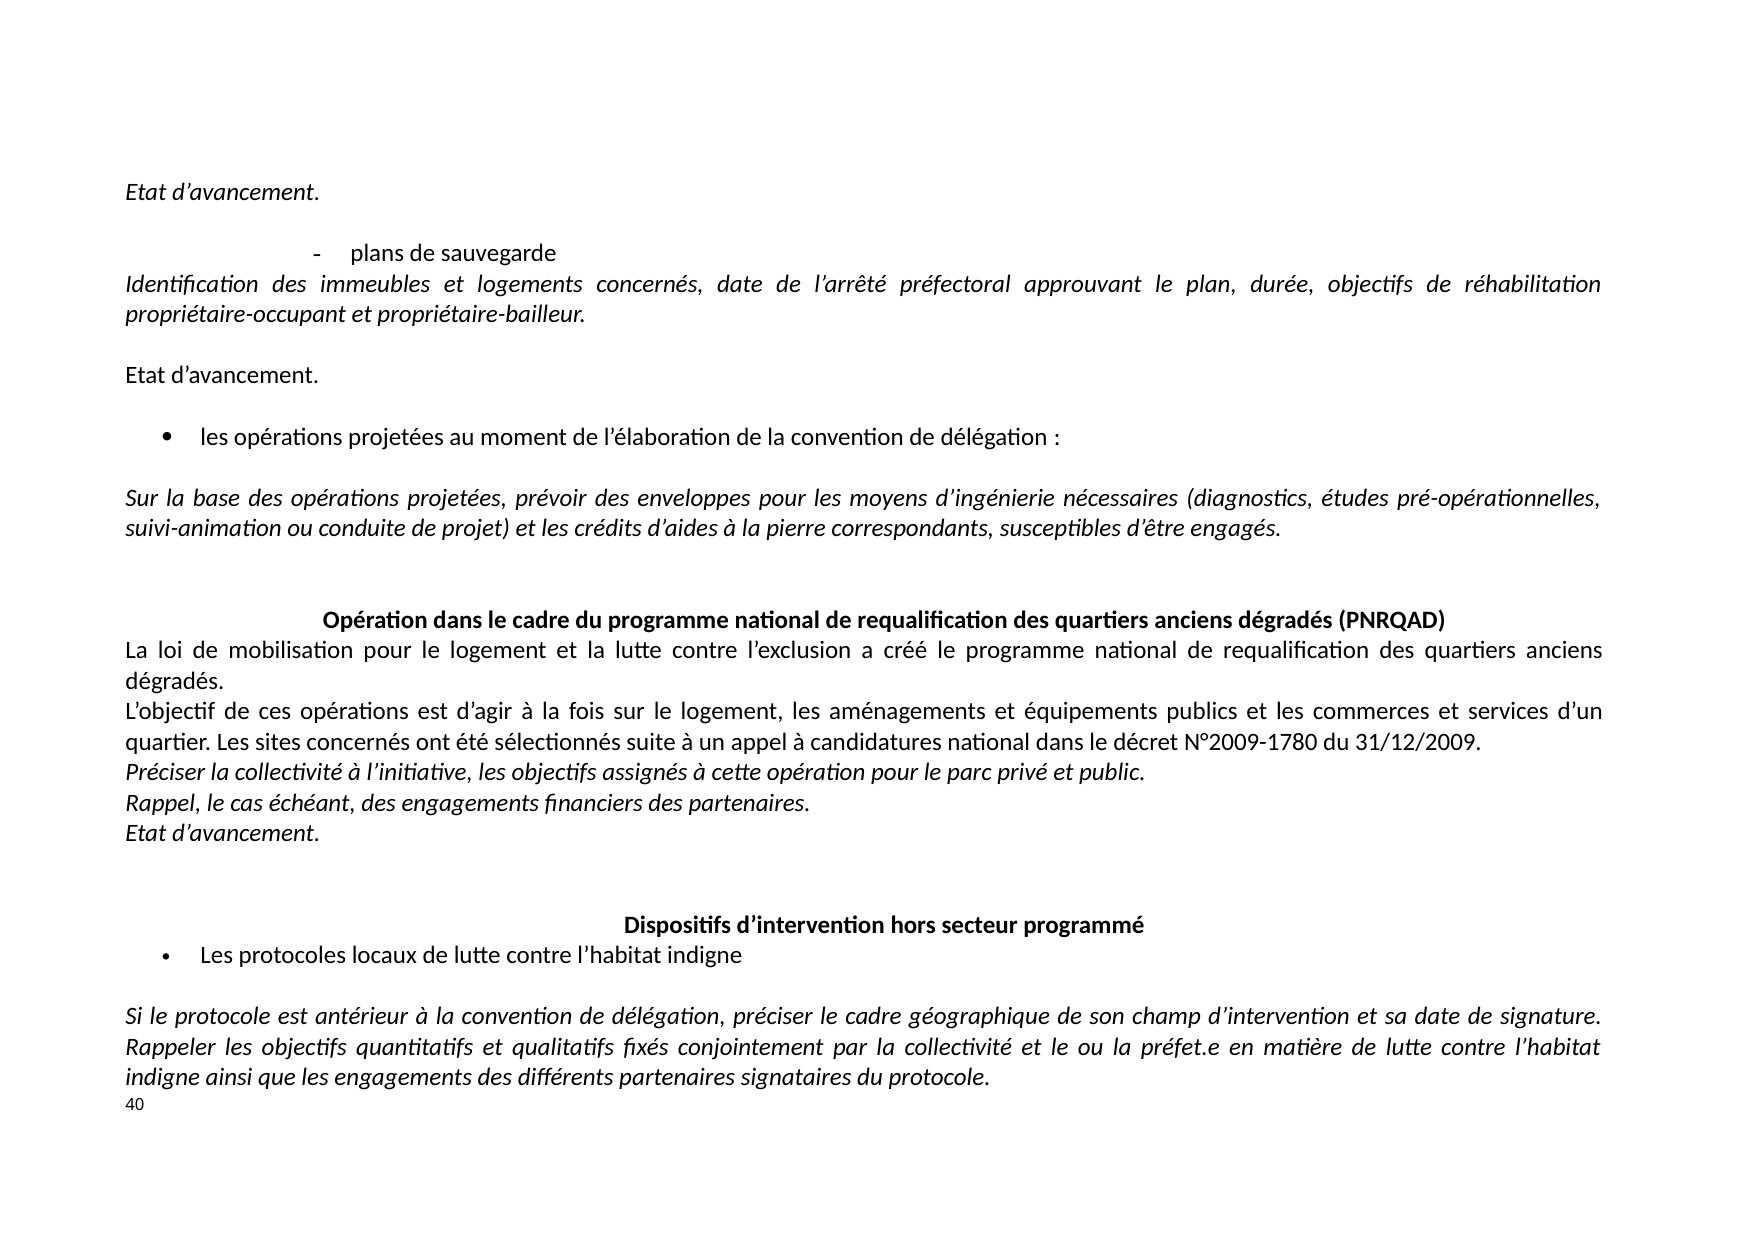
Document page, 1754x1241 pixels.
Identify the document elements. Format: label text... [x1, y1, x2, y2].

text Préciser la collectivité à l’initiative, les objectifs assignés à cette opération pour le parc privé et public. [125, 756, 1606, 787]
text Rappel, le cas échéant, des engagements financiers des partenaires. [125, 787, 1606, 817]
text Etat d’avancement. [125, 359, 1606, 390]
list les opérations projetées au moment de l’élaboration de la convention de délégation : [163, 421, 1606, 451]
text Sur la base des opérations projetées, prévoir des enveloppes pour les moyens d’ingénierie nécessaires (diagnostics, études pré-opérationnelles, suivi-animation ou conduite de projet) et les crédits d’aides à la pierre correspondants, susceptibles d’être engagés. [125, 482, 1606, 543]
text La loi de mobilisation pour le logement et la lutte contre l’exclusion a créé le programme national de requalification des quartiers anciens dégradés. [125, 634, 1606, 695]
text Etat d’avancement. [125, 817, 1606, 848]
subtitle Opération dans le cadre du programme national de requalification des quartiers anciens dégradés (PNRQAD) [162, 604, 1606, 634]
text Si le protocole est antérieur à la convention de délégation, préciser le cadre géographique de son champ d’intervention et sa date de signature. Rappeler les objectifs quantitatifs et qualitatifs fixés conjointement par la collectivité et le ou la préfet.e en matière de lutte contre l’habitat indigne ainsi que les engagements des différents partenaires signataires du protocole. [125, 1001, 1606, 1092]
list plans de sauvegarde [313, 237, 1606, 268]
subtitle Dispositifs d’intervention hors secteur programmé [162, 909, 1606, 939]
text Identification des immeubles et logements concernés, date de l’arrêté préfectoral approuvant le plan, durée, objectifs de réhabilitation propriétaire-occupant et propriétaire-bailleur. [125, 268, 1606, 329]
text L’objectif de ces opérations est d’agir à la fois sur le logement, les aménagements et équipements publics et les commerces et services d’un quartier. Les sites concernés ont été sélectionnés suite à un appel à candidatures national dans le décret N°2009-1780 du 31/12/2009. [125, 695, 1606, 756]
list Les protocoles locaux de lutte contre l’habitat indigne [163, 939, 1606, 970]
text Etat d’avancement. [125, 176, 1606, 207]
